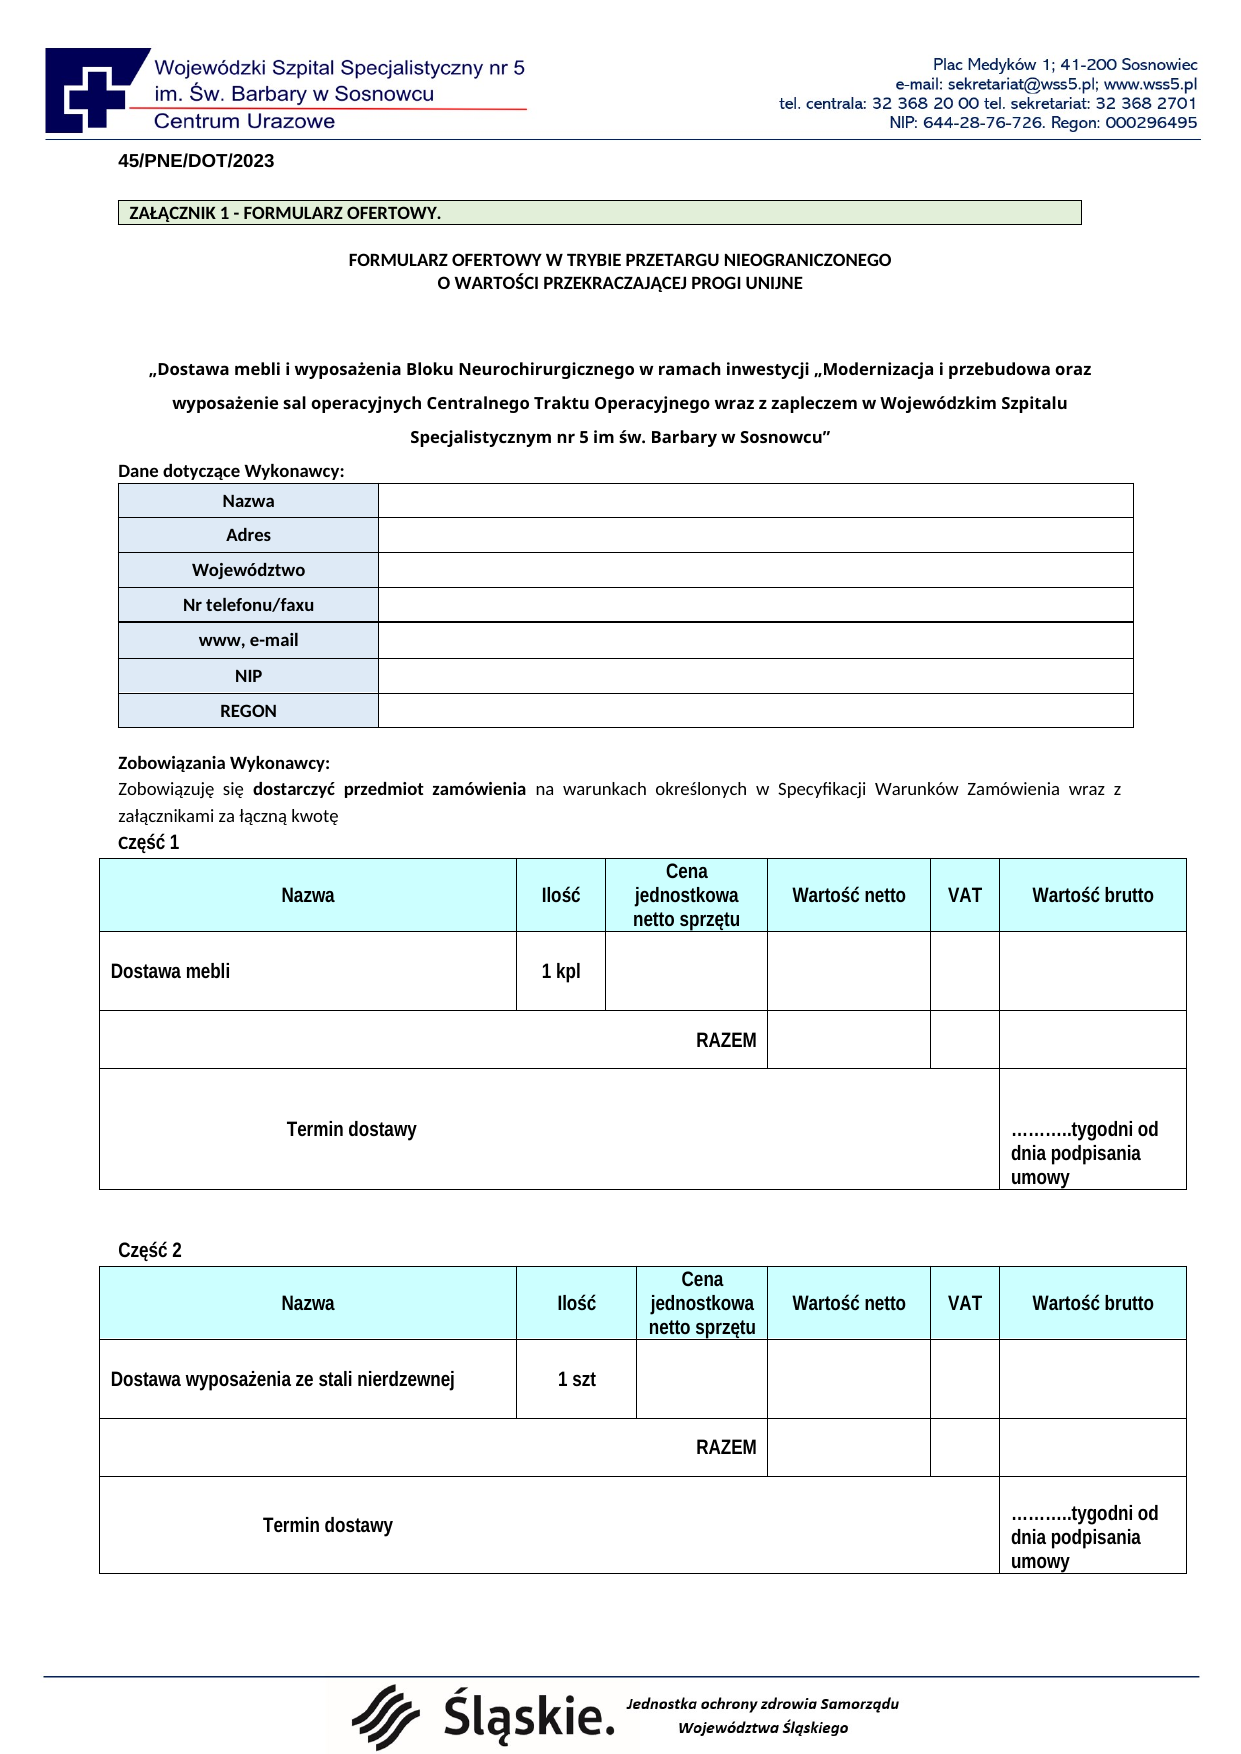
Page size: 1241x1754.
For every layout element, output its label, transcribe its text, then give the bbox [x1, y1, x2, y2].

table_cell [768, 1340, 930, 1417]
table_cell NIP [119, 659, 378, 692]
table_cell [637, 1340, 767, 1417]
table_cell Dostawa mebli [100, 932, 516, 1010]
table_cell Dostawa wyposażenia ze stali nierdzewnej [100, 1340, 516, 1417]
table_cell [379, 659, 1133, 692]
table_cell [1000, 1340, 1186, 1417]
table_cell [768, 1011, 930, 1068]
text FORMULARZ OFERTOWY W TRYBIE PRZETARGU NIEOGRANICZONEGO [118, 248, 1122, 271]
table_cell Nr telefonu/faxu [119, 588, 378, 621]
table_cell [931, 1340, 999, 1417]
table_cell www, e-mail [119, 623, 378, 658]
table_cell [379, 694, 1133, 727]
table_cell ………..tygodni od dnia podpisania umowy [1000, 1069, 1186, 1189]
picture [40, 44, 1206, 142]
text Część 1 [118, 830, 1122, 854]
table_header Nazwa [119, 484, 378, 517]
table_cell Termin dostawy [100, 1477, 999, 1573]
table_cell [379, 518, 1133, 552]
table_cell [768, 1419, 930, 1476]
table_cell [1000, 1011, 1186, 1068]
table_header Nazwa [100, 1267, 516, 1338]
text Dane dotyczące Wykonawcy: [118, 460, 1122, 483]
table_header Ilość [517, 1267, 636, 1338]
text „Dostawa mebli i wyposażenia Bloku Neurochirurgicznego w ramach inwestycji „Modernizacja i przebudowa oraz wyposażenie sal operacyjnych Centralnego Traktu Operacyjnego wraz z zapleczem w Wojewódzkim Szpitalu Specjalistycznym nr 5 im św. Barbary w Sosnowcu” [118, 357, 1122, 448]
table_cell REGON [119, 694, 378, 727]
table_cell ………..tygodni od dnia podpisania umowy [1000, 1477, 1186, 1573]
text Zobowiązuję się dostarczyć przedmiot zamówienia na warunkach określonych w Specyfikacji Warunków Zamówienia wraz z załącznikami za łączną kwotę [118, 777, 1122, 827]
table_header Ilość [517, 859, 605, 931]
table_header Wartość brutto [1000, 1267, 1186, 1338]
table_header Wartość netto [768, 859, 930, 931]
table_header [379, 484, 1133, 517]
table_cell [379, 588, 1133, 621]
table_cell [768, 932, 930, 1010]
table_header Wartość brutto [1000, 859, 1186, 931]
table_cell 1 kpl [517, 932, 605, 1010]
table_cell Adres [119, 518, 378, 552]
table_header ZAŁĄCZNIK 1 - FORMULARZ OFERTOWY. [119, 201, 1081, 224]
table_cell Województwo [119, 553, 378, 587]
table_cell [931, 1419, 999, 1476]
table_header VAT [931, 859, 999, 931]
table_header Cena jednostkowa netto sprzętu [637, 1267, 767, 1338]
table_cell [379, 623, 1133, 658]
text O WARTOŚCI PRZEKRACZAJĄCEJ PROGI UNIJNE [118, 271, 1122, 294]
table_header Nazwa [100, 859, 516, 931]
table_cell [1000, 932, 1186, 1010]
table_cell RAZEM [100, 1419, 767, 1476]
table_cell RAZEM [100, 1011, 767, 1068]
table_cell Termin dostawy [100, 1069, 999, 1189]
picture [40, 1672, 1202, 1754]
table_cell [931, 932, 999, 1010]
table_header Wartość netto [768, 1267, 930, 1338]
table_cell 1 szt [517, 1340, 636, 1417]
table_header VAT [931, 1267, 999, 1338]
table_cell [379, 553, 1133, 587]
table_cell [606, 932, 767, 1010]
text Zobowiązania Wykonawcy: [118, 751, 1122, 774]
table_cell [931, 1011, 999, 1068]
table_header Cena jednostkowa netto sprzętu [606, 859, 767, 931]
table_cell [1000, 1419, 1186, 1476]
text Część 2 [118, 1238, 1122, 1262]
